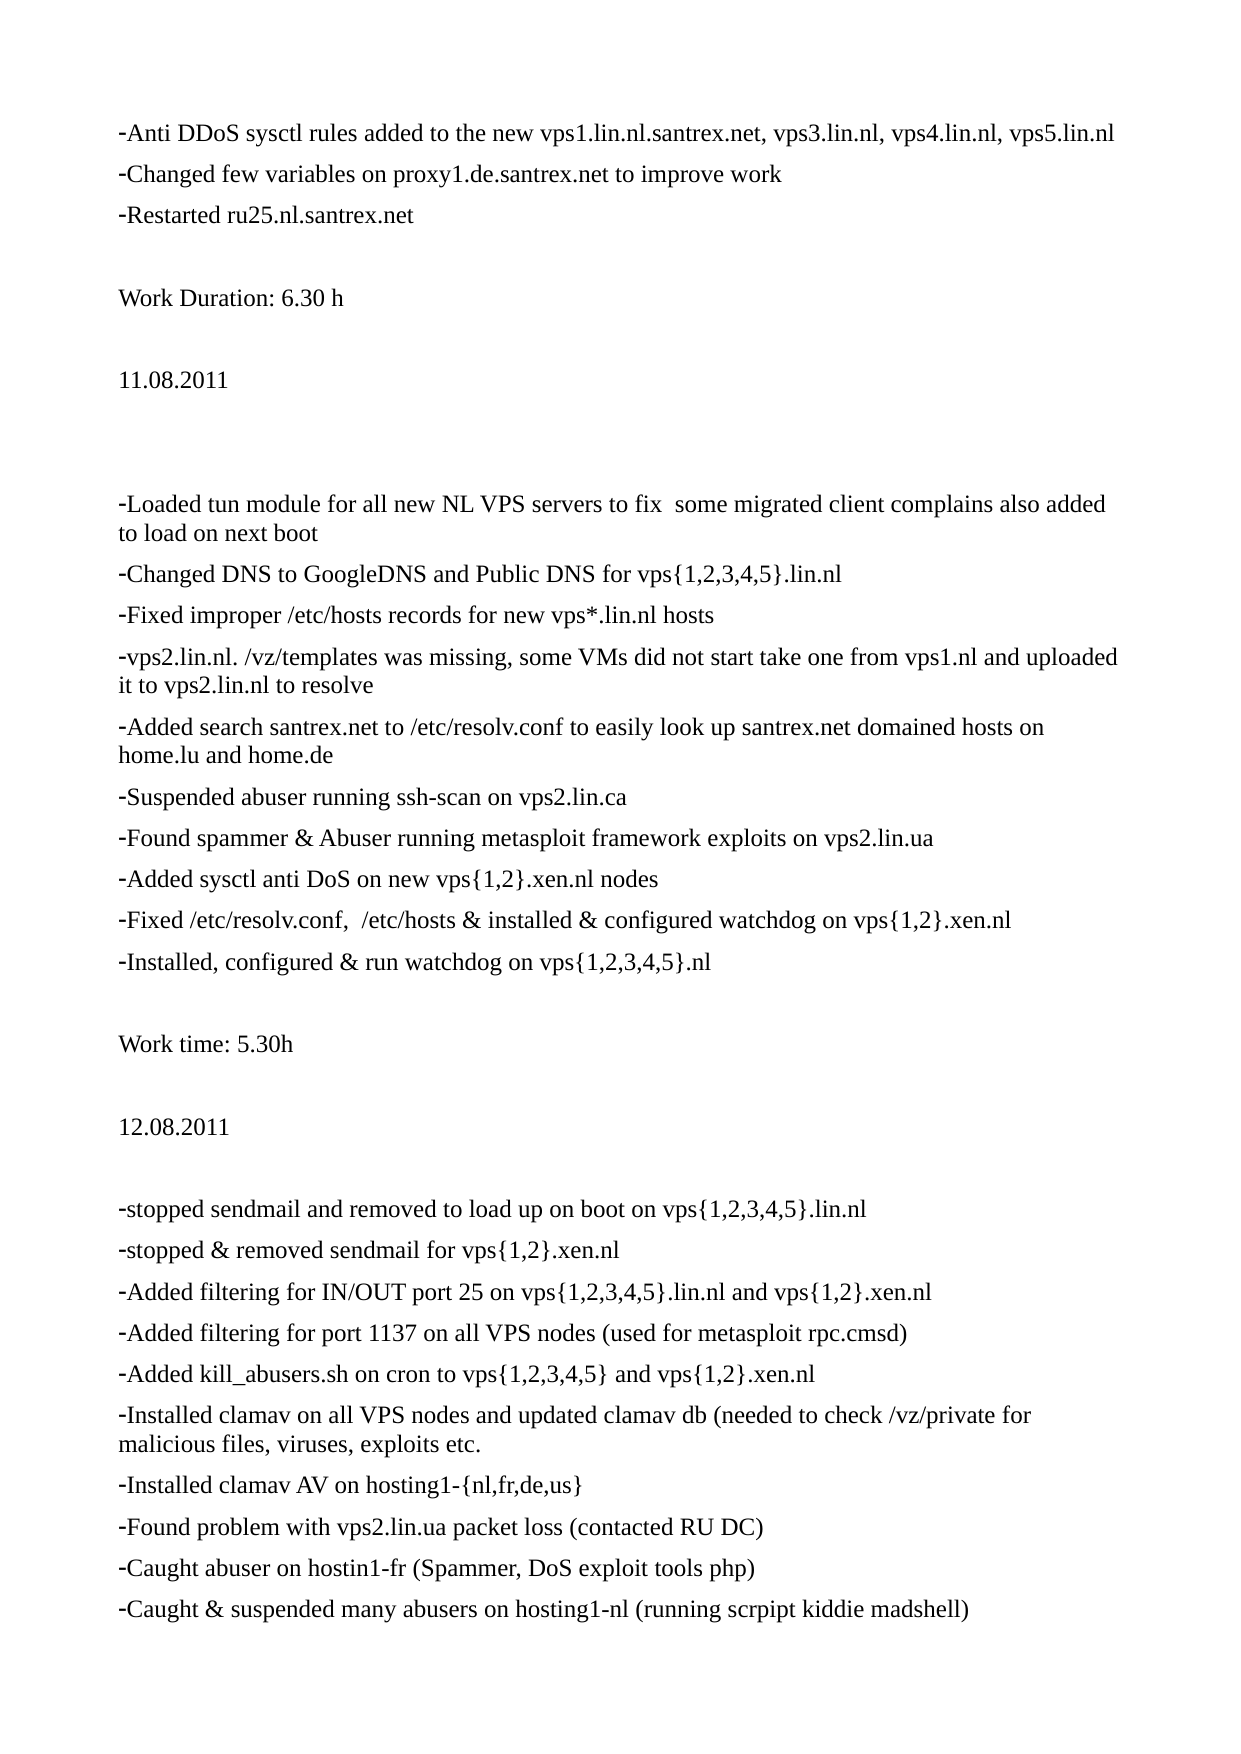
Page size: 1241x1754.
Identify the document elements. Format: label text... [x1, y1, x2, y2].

list Changed few variables on proxy1.de.santrex.net to improve work [118, 159, 1122, 188]
list stopped sendmail and removed to load up on boot on vps{1,2,3,4,5}.lin.nl [118, 1194, 1122, 1223]
list Caught abuser on hostin1-fr (Spammer, DoS exploit tools php) [118, 1553, 1122, 1582]
text 11.08.2011 [118, 366, 1122, 394]
list Installed clamav AV on hosting1-{nl,fr,de,us} [118, 1471, 1122, 1499]
list Anti DDoS sysctl rules added to the new vps1.lin.nl.santrex.net, vps3.lin.nl, vps4.lin.nl, vps5.lin.nl [118, 118, 1122, 147]
list Found spammer & Abuser running metasploit framework exploits on vps2.lin.ua [118, 823, 1122, 852]
list Caught & suspended many abusers on hosting1-nl (running scrpipt kiddie madshell) [118, 1594, 1122, 1623]
list Changed DNS to GoogleDNS and Public DNS for vps{1,2,3,4,5}.lin.nl [118, 559, 1122, 588]
list Fixed improper /etc/hosts records for new vps*.lin.nl hosts [118, 601, 1122, 629]
list Added kill_abusers.sh on cron to vps{1,2,3,4,5} and vps{1,2}.xen.nl [118, 1359, 1122, 1388]
list Loaded tun module for all new NL VPS servers to fix some migrated client complains also added to load on next boot [118, 489, 1122, 547]
text Work time: 5.30h [118, 1029, 1122, 1058]
list Restarted ru25.nl.santrex.net [118, 201, 1122, 229]
list Added filtering for port 1137 on all VPS nodes (used for metasploit rpc.cmsd) [118, 1318, 1122, 1347]
list Fixed /etc/resolv.conf, /etc/hosts & installed & configured watchdog on vps{1,2}.xen.nl [118, 906, 1122, 934]
list Added sysctl anti DoS on new vps{1,2}.xen.nl nodes [118, 864, 1122, 893]
text Work Duration: 6.30 h [118, 283, 1122, 312]
list vps2.lin.nl. /vz/templates was missing, some VMs did not start take one from vps1.nl and uploaded it to vps2.lin.nl to resolve [118, 642, 1122, 699]
list Installed clamav on all VPS nodes and updated clamav db (needed to check /vz/private for malicious files, viruses, exploits etc. [118, 1401, 1122, 1458]
list Suspended abuser running ssh-scan on vps2.lin.ca [118, 782, 1122, 811]
list stopped & removed sendmail for vps{1,2}.xen.nl [118, 1236, 1122, 1264]
list Installed, configured & run watchdog on vps{1,2,3,4,5}.nl [118, 947, 1122, 976]
list Added filtering for IN/OUT port 25 on vps{1,2,3,4,5}.lin.nl and vps{1,2}.xen.nl [118, 1277, 1122, 1306]
list Added search santrex.net to /etc/resolv.conf to easily look up santrex.net domained hosts on home.lu and home.de [118, 712, 1122, 769]
text 12.08.2011 [118, 1112, 1122, 1141]
list Found problem with vps2.lin.ua packet loss (contacted RU DC) [118, 1512, 1122, 1541]
